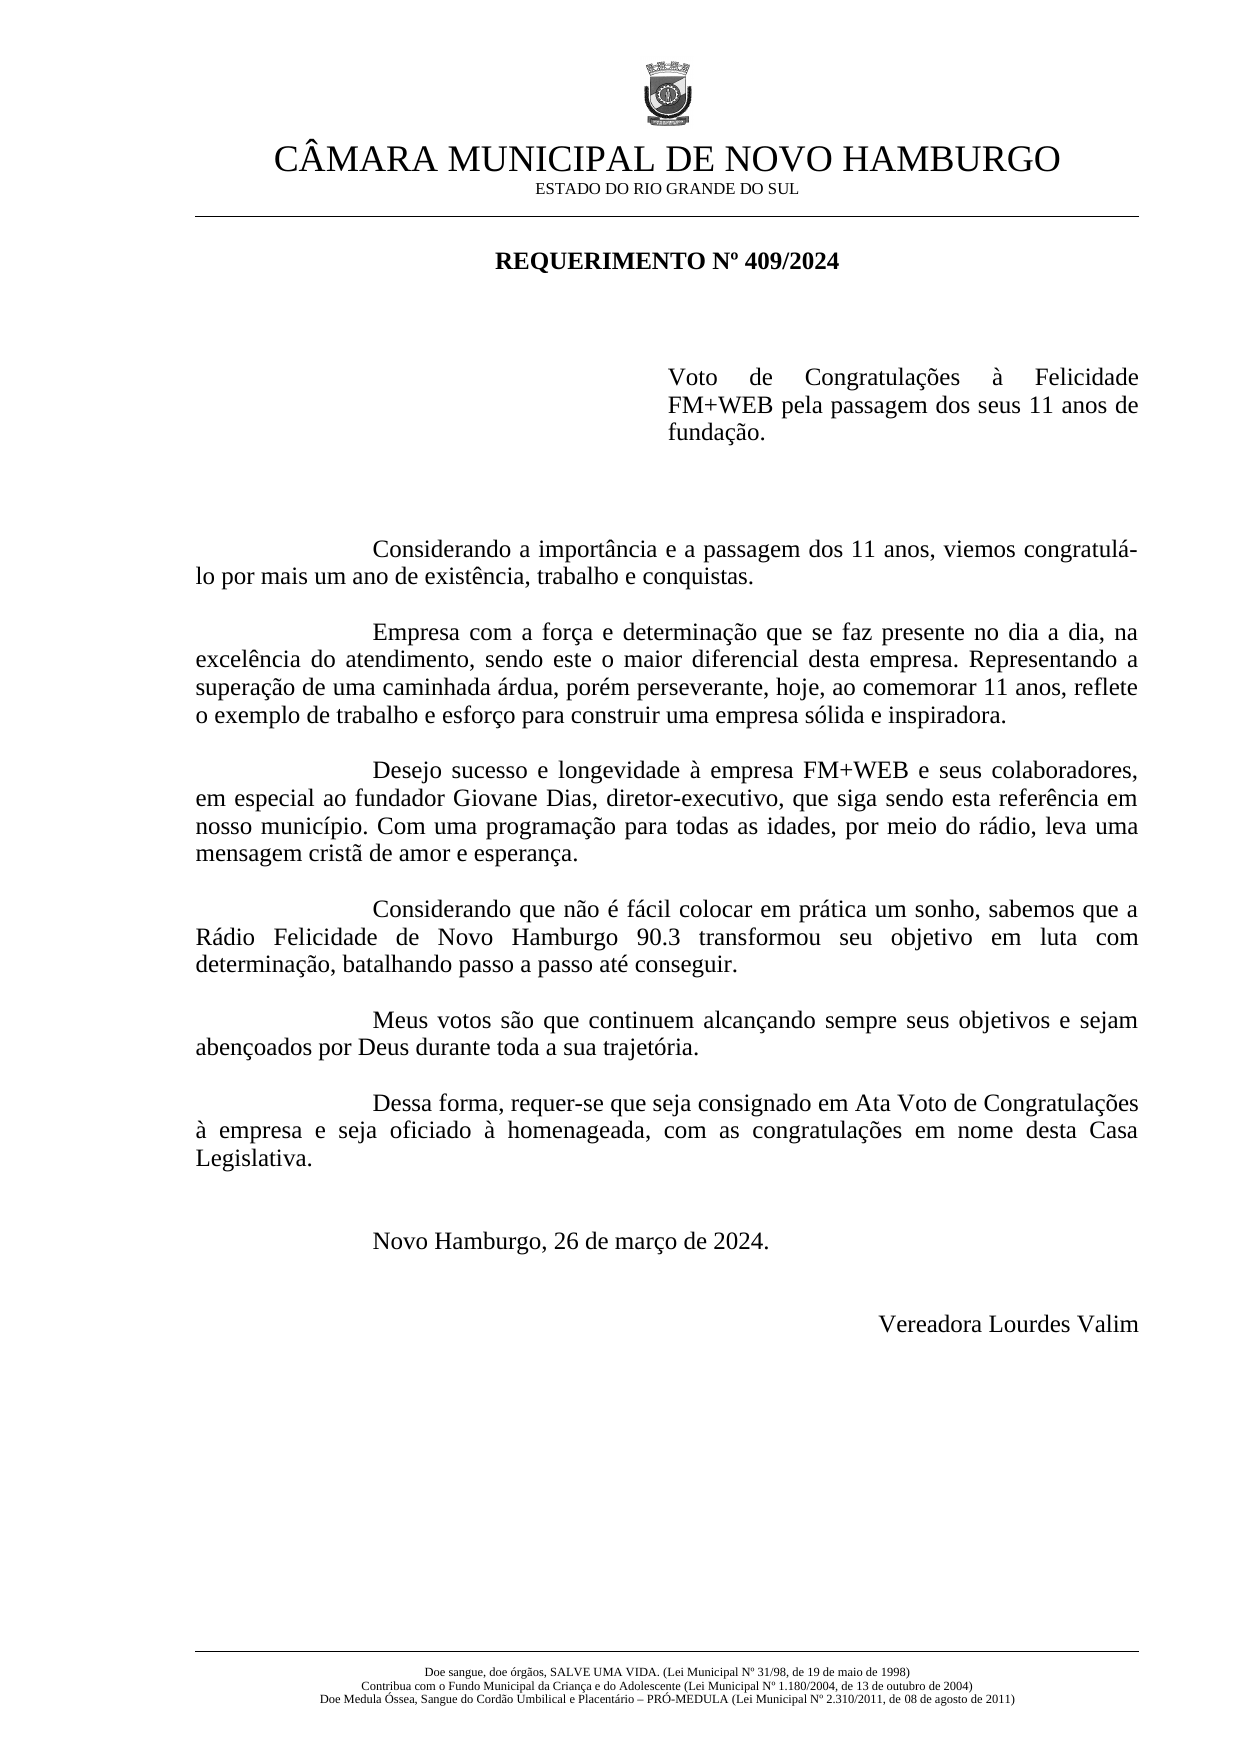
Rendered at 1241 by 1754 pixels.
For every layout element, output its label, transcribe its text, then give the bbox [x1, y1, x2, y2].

text Voto de Congratulações à Felicidade FM+WEB pela passagem dos seus 11 anos de fundação. [668, 363, 1139, 446]
text Meus votos são que continuem alcançando sempre seus objetivos e sejam abençoados por Deus durante toda a sua trajetória. [195, 1006, 1139, 1061]
text Novo Hamburgo, 26 de março de 2024. [195, 1227, 1139, 1255]
text REQUERIMENTO Nº 409/2024 [195, 247, 1139, 274]
text Considerando que não é fácil colocar em prática um sonho, sabemos que a Rádio Felicidade de Novo Hamburgo 90.3 transformou seu objetivo em luta com determinação, batalhando passo a passo até conseguir. [195, 895, 1139, 978]
text Considerando a importância e a passagem dos 11 anos, viemos congratulá-lo por mais um ano de existência, trabalho e conquistas. [195, 535, 1139, 590]
text Empresa com a força e determinação que se faz presente no dia a dia, na excelência do atendimento, sendo este o maior diferencial desta empresa. Representando a superação de uma caminhada árdua, porém perseverante, hoje, ao comemorar 11 anos, reflete o exemplo de trabalho e esforço para construir uma empresa sólida e inspiradora. [195, 618, 1139, 729]
text Vereadora Lourdes Valim [195, 1311, 1139, 1338]
text Desejo sucesso e longevidade à empresa FM+WEB e seus colaboradores, em especial ao fundador Giovane Dias, diretor-executivo, que siga sendo esta referência em nosso município. Com uma programação para todas as idades, por meio do rádio, leva uma mensagem cristã de amor e esperança. [195, 756, 1139, 867]
text Dessa forma, requer-se que seja consignado em Ata Voto de Congratulações à empresa e seja oficiado à homenageada, com as congratulações em nome desta Casa Legislativa. [195, 1089, 1139, 1172]
